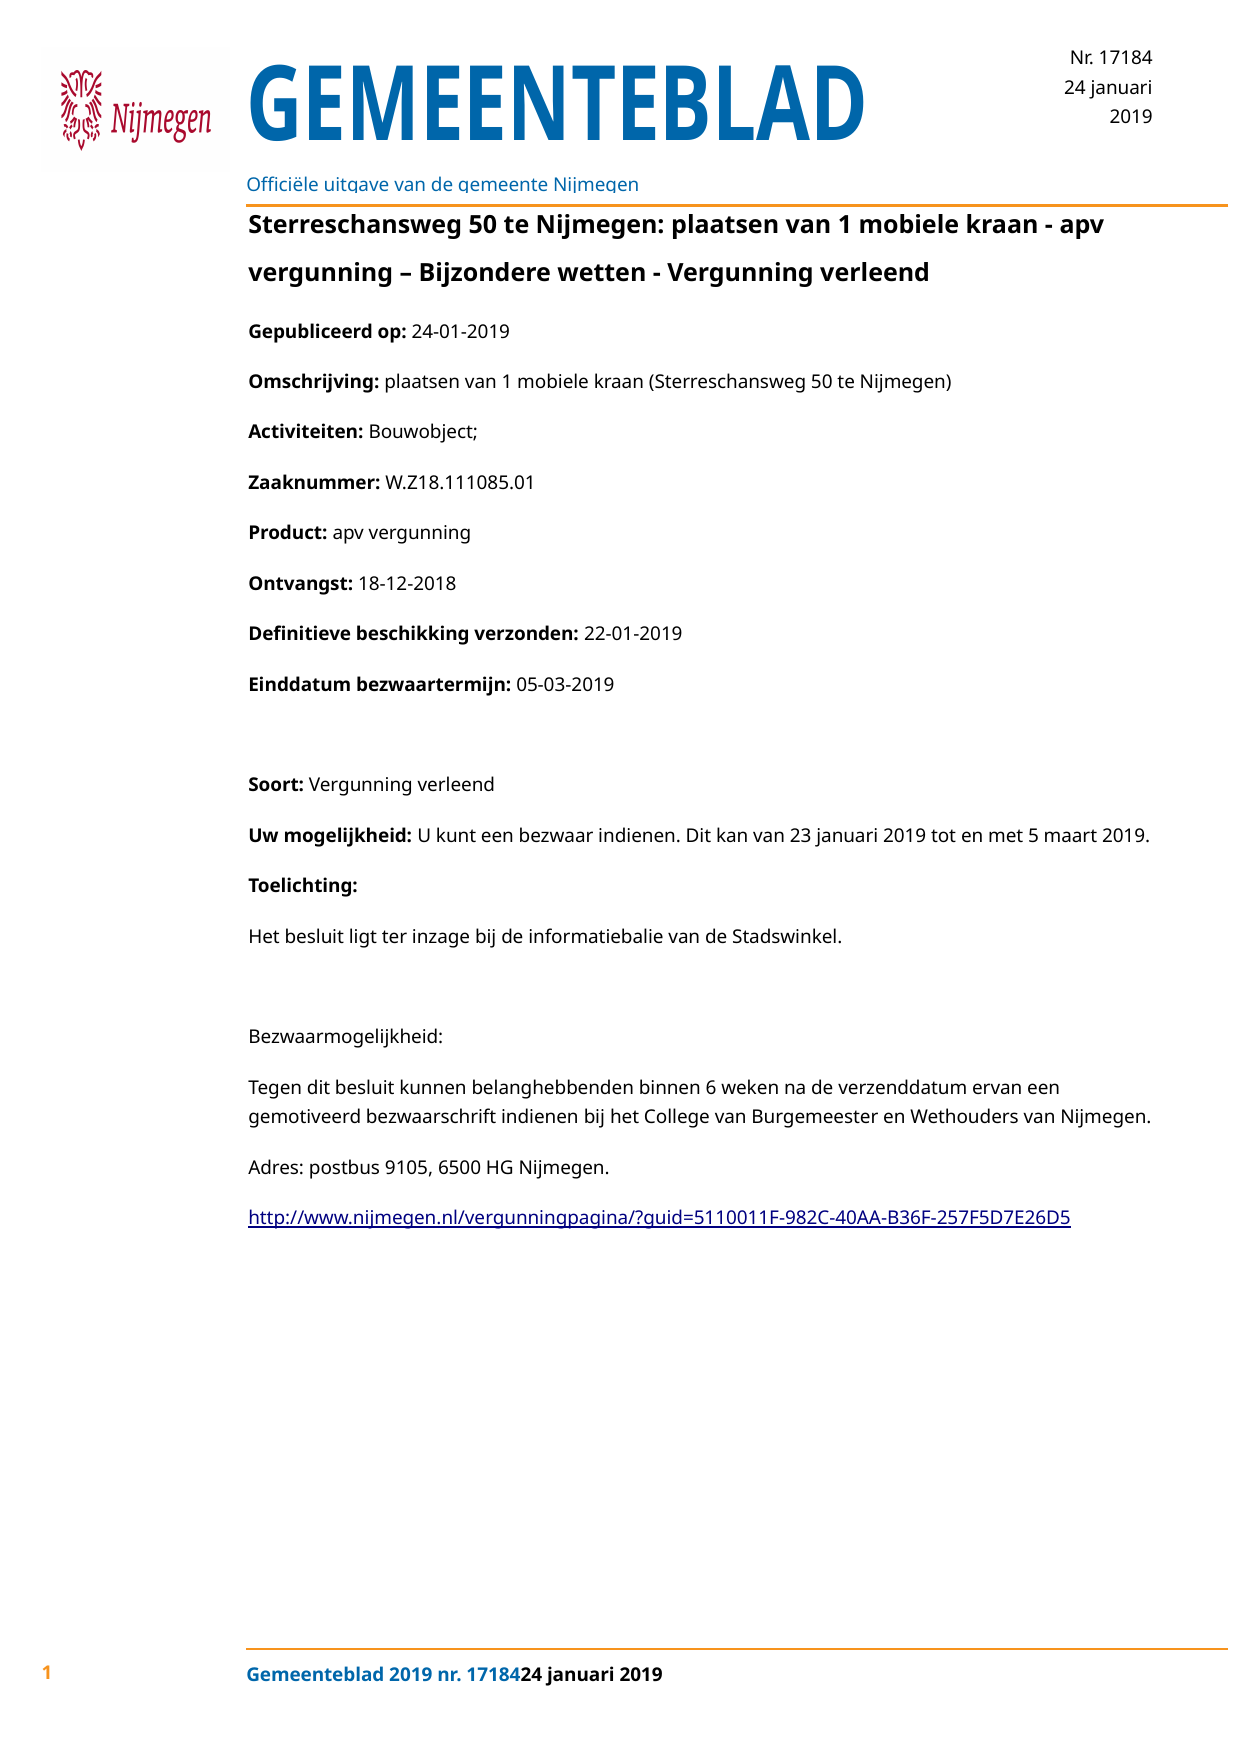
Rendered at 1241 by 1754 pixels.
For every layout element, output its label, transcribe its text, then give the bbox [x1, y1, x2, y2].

text Adres: postbus 9105, 6500 HG Nijmegen. [248, 1154, 1152, 1180]
text Gepubliceerd op: 24-01-2019 [248, 318, 1152, 344]
text Definitieve beschikking verzonden: 22-01-2019 [248, 620, 1152, 646]
text Zaaknummer: W.Z18.111085.01 [248, 469, 1152, 495]
text Uw mogelijkheid: U kunt een bezwaar indienen. Dit kan van 23 januari 2019 tot en met 5 maart 2019. [248, 822, 1152, 848]
text Ontvangst: 18-12-2018 [248, 570, 1152, 596]
text Einddatum bezwaartermijn: 05-03-2019 [248, 671, 1152, 697]
text Toelichting: [248, 872, 1152, 898]
text Activiteiten: Bouwobject; [248, 419, 1152, 444]
text Het besluit ligt ter inzage bij de informatiebalie van de Stadswinkel. [248, 923, 1152, 949]
text Sterreschansweg 50 te Nijmegen: plaatsen van 1 mobiele kraan - apv vergunning – Bijzondere wetten - Vergunning verleend [248, 207, 1152, 288]
text Tegen dit besluit kunnen belanghebbenden binnen 6 weken na de verzenddatum ervan een gemotiveerd bezwaarschrift indienen bij het College van Burgemeester en Wethouders van Nijmegen. [248, 1074, 1152, 1129]
text Soort: Vergunning verleend [248, 772, 1152, 797]
text Product: apv vergunning [248, 519, 1152, 545]
text Omschrijving: plaatsen van 1 mobiele kraan (Sterreschansweg 50 te Nijmegen) [248, 368, 1152, 394]
text http://www.nijmegen.nl/vergunningpagina/?guid=5110011F-982C-40AA-B36F-257F5D7E26D5 [248, 1204, 1152, 1230]
text Bezwaarmogelijkheid: [248, 1024, 1152, 1049]
picture [41, 47, 231, 172]
